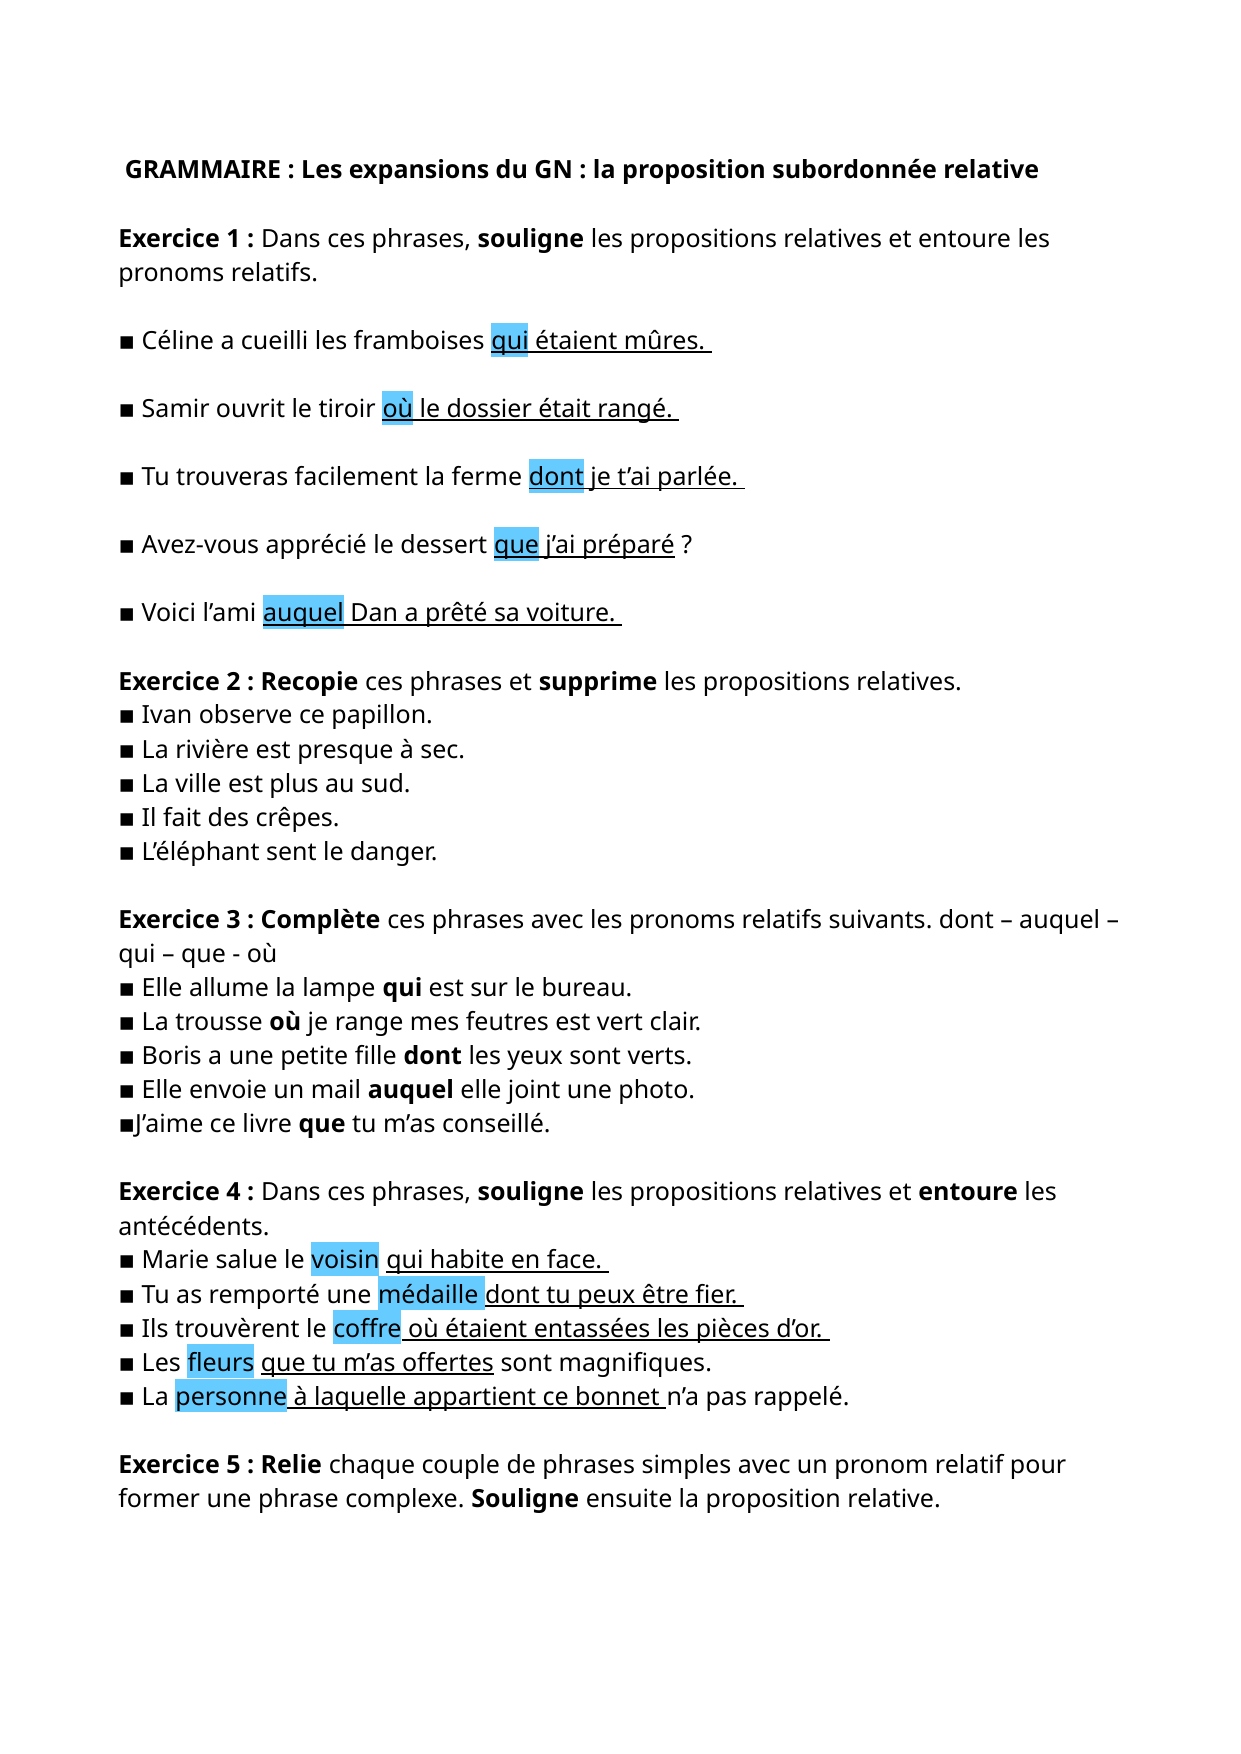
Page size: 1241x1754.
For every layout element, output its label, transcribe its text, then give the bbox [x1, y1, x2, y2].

text Exercice 2 : Recopie ces phrases et supprime les propositions relatives. [118, 663, 1122, 697]
text ▪ Il fait des crêpes. [118, 799, 1122, 833]
text ▪ Boris a une petite fille dont les yeux sont verts. [118, 1038, 1122, 1072]
text Exercice 5 : Relie chaque couple de phrases simples avec un pronom relatif pour former une phrase complexe. Souligne ensuite la proposition relative. [118, 1447, 1122, 1515]
text ▪ Tu trouveras facilement la ferme dont je t’ai parlée. [118, 459, 1122, 493]
text Exercice 3 : Complète ces phrases avec les pronoms relatifs suivants. dont – auquel – qui – que - où [118, 902, 1122, 970]
text Exercice 4 : Dans ces phrases, souligne les propositions relatives et entoure les antécédents. [118, 1174, 1122, 1242]
text ▪ L’éléphant sent le danger. [118, 833, 1122, 867]
text ▪ La ville est plus au sud. [118, 765, 1122, 799]
text ▪ Céline a cueilli les framboises qui étaient mûres. [118, 322, 1122, 357]
text ▪ Elle envoie un mail auquel elle joint une photo. [118, 1072, 1122, 1106]
text ▪ Avez-vous apprécié le dessert que j’ai préparé ? [118, 527, 1122, 561]
text ▪ Marie salue le voisin qui habite en face. [118, 1242, 1122, 1276]
text ▪ Les fleurs que tu m’as offertes sont magnifiques. [118, 1344, 1122, 1378]
text ▪ Ils trouvèrent le coffre où étaient entassées les pièces d’or. [118, 1310, 1122, 1344]
text ▪ La personne à laquelle appartient ce bonnet n’a pas rappelé. [118, 1378, 1122, 1412]
text ▪ Voici l’ami auquel Dan a prêté sa voiture. [118, 595, 1122, 629]
text ▪ Elle allume la lampe qui est sur le bureau. [118, 970, 1122, 1004]
text Exercice 1 : Dans ces phrases, souligne les propositions relatives et entoure les pronoms relatifs. [118, 220, 1122, 288]
text ▪ Tu as remporté une médaille dont tu peux être fier. [118, 1276, 1122, 1310]
text ▪ Samir ouvrit le tiroir où le dossier était rangé. [118, 391, 1122, 425]
text ▪ Ivan observe ce papillon. [118, 697, 1122, 731]
text GRAMMAIRE : Les expansions du GN : la proposition subordonnée relative [118, 152, 1122, 186]
text ▪ La rivière est presque à sec. [118, 731, 1122, 765]
text ▪J’aime ce livre que tu m’as conseillé. [118, 1106, 1122, 1140]
text ▪ La trousse où je range mes feutres est vert clair. [118, 1004, 1122, 1038]
